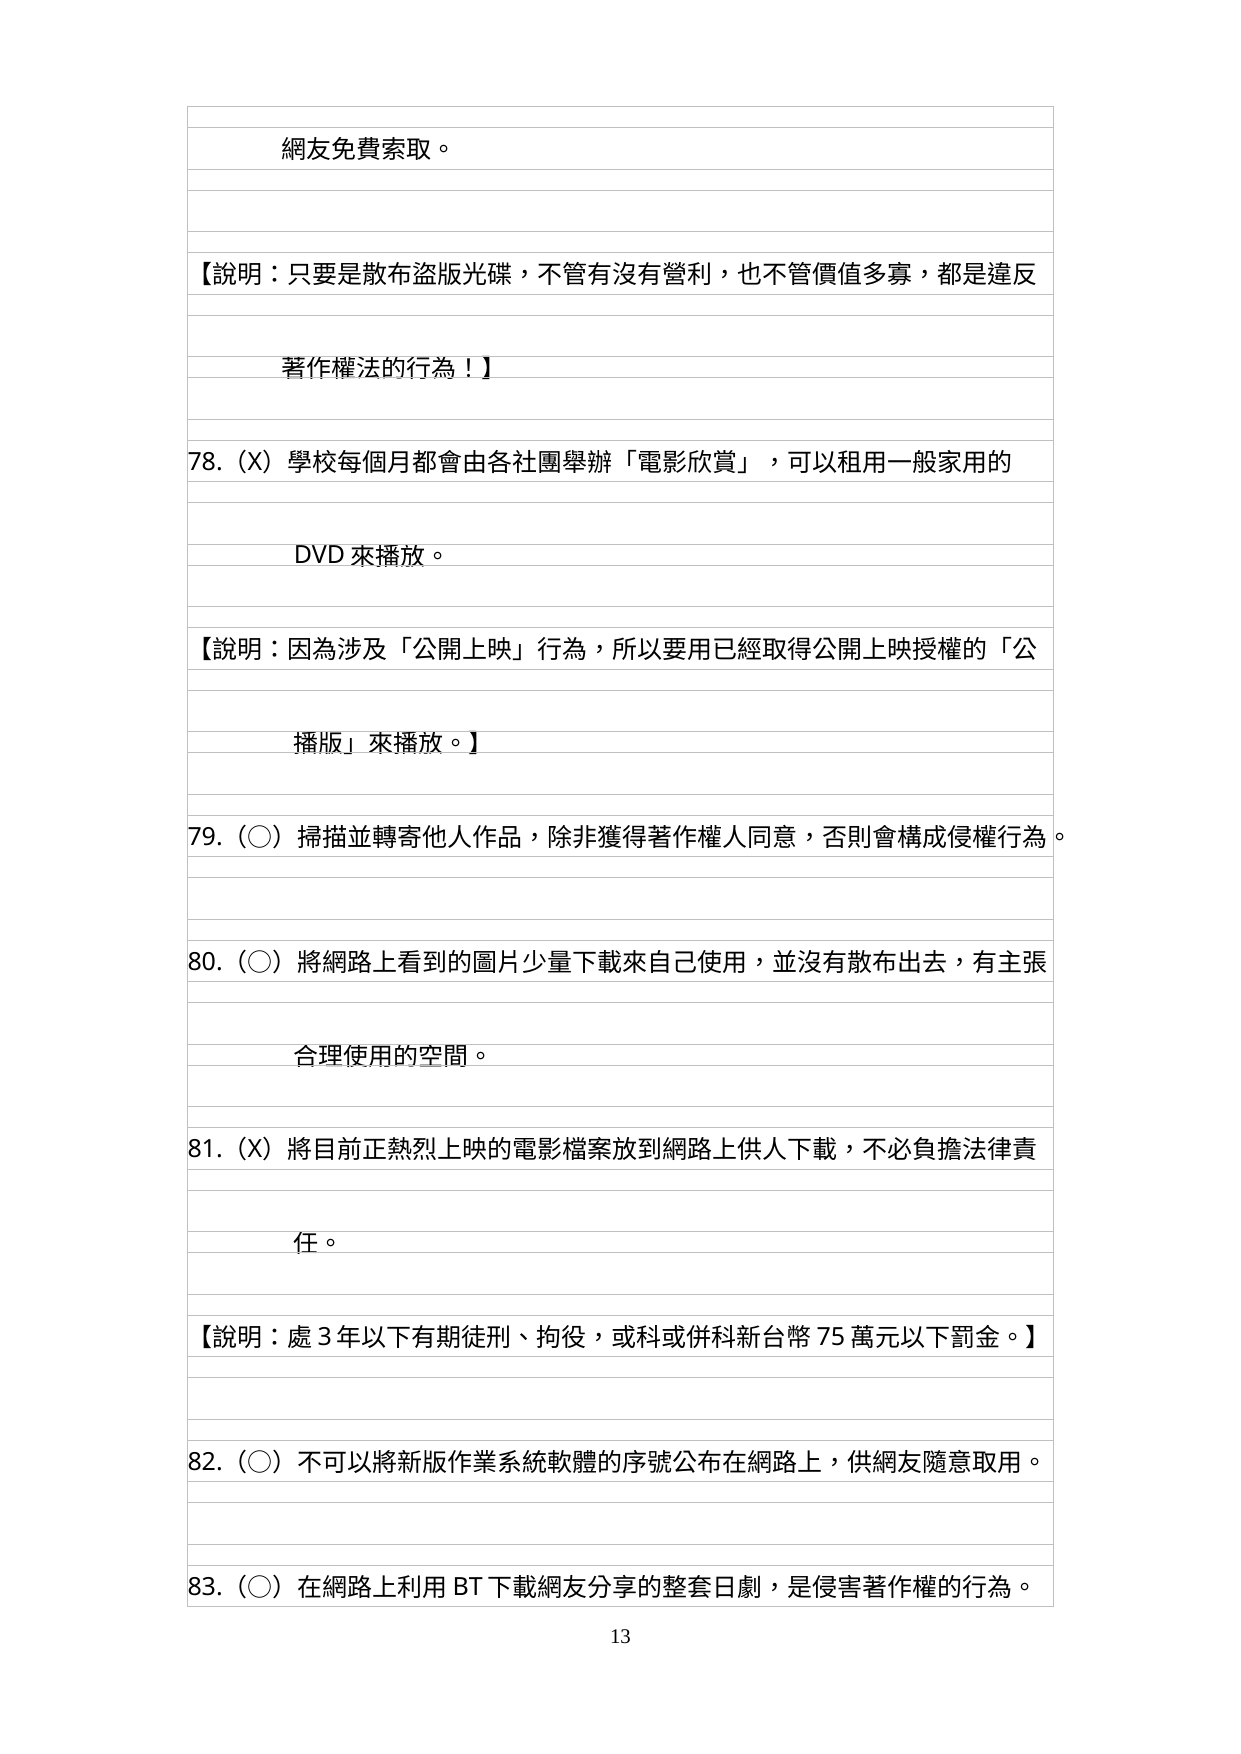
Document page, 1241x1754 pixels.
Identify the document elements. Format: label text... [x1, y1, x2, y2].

text 81.（X）將目前正熱烈上映的電影檔案放到網路上供人下載，不必負擔法律責任。 [188, 1128, 1053, 1169]
text 78.（X）學校每個月都會由各社團舉辦「電影欣賞」，可以租用一般家用的DVD來播放。 [188, 545, 361, 565]
text 82.（○）不可以將新版作業系統軟體的序號公布在網路上，供網友隨意取用。 [188, 1441, 1053, 1481]
text 80.（○）將網路上看到的圖片少量下載來自己使用，並沒有散布出去，有主張合理使用的空間。 [188, 1045, 334, 1065]
text 【說明：因為涉及「公開上映」行為，所以要用已經取得公開上映授權的「公播版」來播放。】 [332, 732, 379, 752]
text [188, 1545, 1053, 1565]
text 80.（○）將網路上看到的圖片少量下載來自己使用，並沒有散布出去，有主張合理使用的空間。 [188, 941, 1053, 981]
text 80.（○）將網路上看到的圖片少量下載來自己使用，並沒有散布出去，有主張合理使用的空間。 [188, 1066, 1053, 1075]
text 81.（X）將目前正熱烈上映的電影檔案放到網路上供人下載，不必負擔法律責任。 [188, 1107, 1053, 1127]
text 83.（○）在網路上利用BT下載網友分享的整套日劇，是侵害著作權的行為。 [188, 1566, 1053, 1606]
text 【說明：因為涉及「公開上映」行為，所以要用已經取得公開上映授權的「公播版」來播放。】 [188, 607, 1053, 627]
text 【說明：只要是散布盜版光碟，不管有沒有營利，也不管價值多寡，都是違反著作權法的行為！】 [188, 232, 1053, 252]
text 【說明：只要是散布盜版光碟，不管有沒有營利，也不管價值多寡，都是違反著作權法的行為！】 [444, 357, 487, 377]
text [188, 107, 1053, 127]
text 【說明：因為涉及「公開上映」行為，所以要用已經取得公開上映授權的「公播版」來播放。】 [188, 691, 1053, 731]
text [188, 1295, 1053, 1315]
text 80.（○）將網路上看到的圖片少量下載來自己使用，並沒有散布出去，有主張合理使用的空間。 [188, 982, 1053, 1002]
text 81.（X）將目前正熱烈上映的電影檔案放到網路上供人下載，不必負擔法律責任。 [300, 1232, 1053, 1252]
text 78.（X）學校每個月都會由各社團舉辦「電影欣賞」，可以租用一般家用的DVD來播放。 [188, 441, 1053, 481]
text 【說明：只要是散布盜版光碟，不管有沒有營利，也不管價值多寡，都是違反著作權法的行為！】 [188, 378, 1053, 388]
text 【說明：只要是散布盜版光碟，不管有沒有營利，也不管價值多寡，都是違反著作權法的行為！】 [188, 357, 313, 377]
text 【說明：只要是散布盜版光碟，不管有沒有營利，也不管價值多寡，都是違反著作權法的行為！】 [397, 357, 452, 377]
text 【說明：因為涉及「公開上映」行為，所以要用已經取得公開上映授權的「公播版」來播放。】 [188, 753, 1053, 763]
text [188, 1420, 1053, 1440]
text 79.（○）掃描並轉寄他人作品，除非獲得著作權人同意，否則會構成侵權行為。 [188, 795, 1053, 815]
text 80.（○）將網路上看到的圖片少量下載來自己使用，並沒有散布出去，有主張合理使用的空間。 [188, 920, 1053, 940]
text 【說明：因為涉及「公開上映」行為，所以要用已經取得公開上映授權的「公播版」來播放。】 [188, 628, 1053, 669]
text 81.（X）將目前正熱烈上映的電影檔案放到網路上供人下載，不必負擔法律責任。 [188, 1191, 1053, 1231]
text 78.（X）學校每個月都會由各社團舉辦「電影欣賞」，可以租用一般家用的DVD來播放。 [188, 566, 1053, 575]
text 78.（X）學校每個月都會由各社團舉辦「電影欣賞」，可以租用一般家用的DVD來播放。 [188, 503, 1053, 544]
text 【說明：只要是散布盜版光碟，不管有沒有營利，也不管價值多寡，都是違反著作權法的行為！】 [188, 295, 1053, 315]
text 【說明：因為涉及「公開上映」行為，所以要用已經取得公開上映授權的「公播版」來播放。】 [188, 670, 1053, 690]
text 網友免費索取。 [188, 128, 1053, 169]
text 80.（○）將網路上看到的圖片少量下載來自己使用，並沒有散布出去，有主張合理使用的空間。 [466, 1045, 1053, 1065]
text 78.（X）學校每個月都會由各社團舉辦「電影欣賞」，可以租用一般家用的DVD來播放。 [188, 420, 1053, 440]
text 81.（X）將目前正熱烈上映的電影檔案放到網路上供人下載，不必負擔法律責任。 [188, 1170, 1053, 1190]
text 81.（X）將目前正熱烈上映的電影檔案放到網路上供人下載，不必負擔法律責任。 [188, 1253, 1053, 1263]
text 【說明：因為涉及「公開上映」行為，所以要用已經取得公開上映授權的「公播版」來播放。】 [188, 732, 297, 752]
text 【說明：處3年以下有期徒刑、拘役，或科或併科新台幣75萬元以下罰金。】 [188, 1316, 1053, 1356]
text 【說明：只要是散布盜版光碟，不管有沒有營利，也不管價值多寡，都是違反著作權法的行為！】 [188, 253, 1053, 294]
text 【說明：只要是散布盜版光碟，不管有沒有營利，也不管價值多寡，都是違反著作權法的行為！】 [188, 316, 1053, 356]
text 78.（X）學校每個月都會由各社團舉辦「電影欣賞」，可以租用一般家用的DVD來播放。 [416, 545, 1053, 565]
text 79.（○）掃描並轉寄他人作品，除非獲得著作權人同意，否則會構成侵權行為。 [188, 816, 1053, 856]
text 【說明：只要是散布盜版光碟，不管有沒有營利，也不管價值多寡，都是違反著作權法的行為！】 [489, 357, 1053, 377]
text 78.（X）學校每個月都會由各社團舉辦「電影欣賞」，可以租用一般家用的DVD來播放。 [188, 482, 1053, 502]
text 【說明：因為涉及「公開上映」行為，所以要用已經取得公開上映授權的「公播版」來播放。】 [476, 732, 1053, 752]
text 80.（○）將網路上看到的圖片少量下載來自己使用，並沒有散布出去，有主張合理使用的空間。 [188, 1003, 1053, 1044]
text 81.（X）將目前正熱烈上映的電影檔案放到網路上供人下載，不必負擔法律責任。 [188, 1232, 300, 1252]
